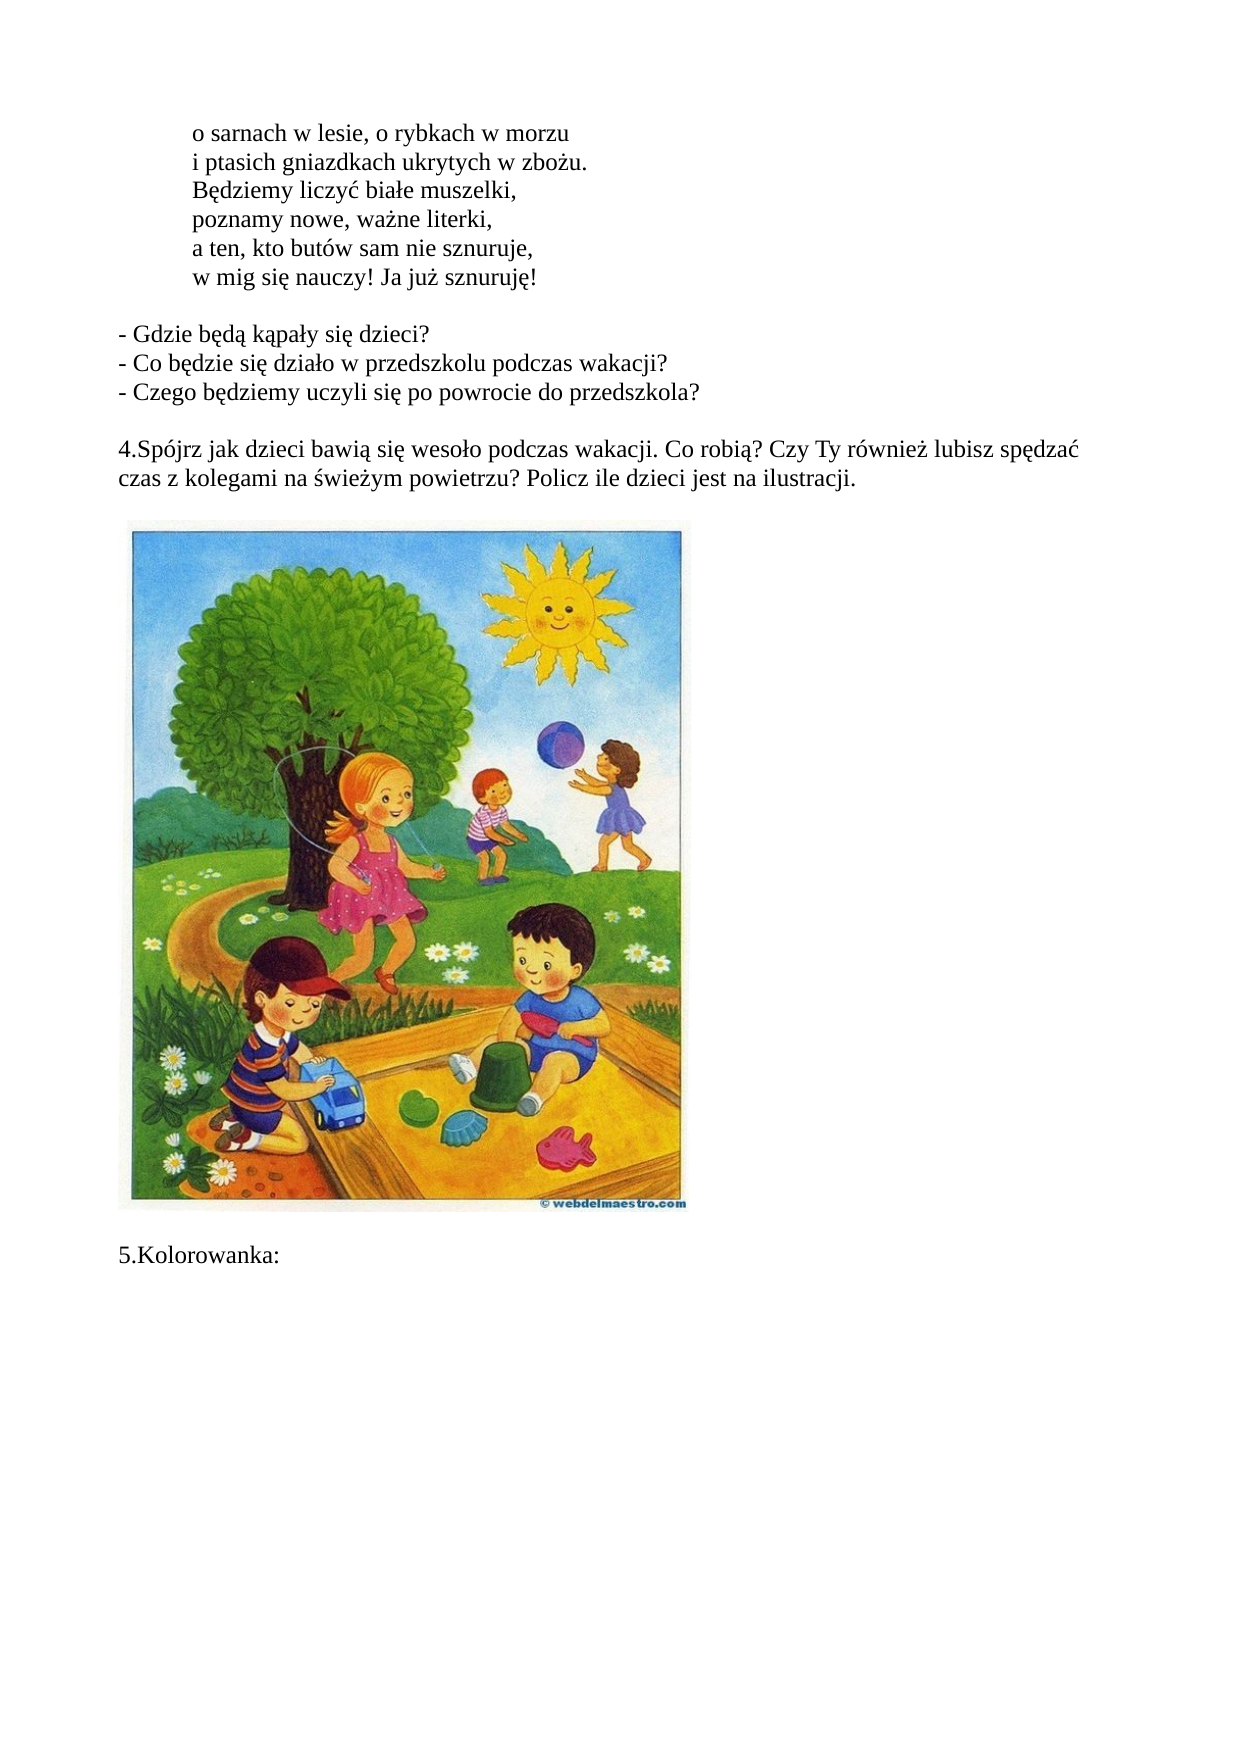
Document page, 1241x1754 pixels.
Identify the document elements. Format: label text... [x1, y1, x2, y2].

text i ptasich gniazdkach ukrytych w zbożu. [118, 147, 1122, 176]
text 5.Kolorowanka: [118, 1240, 1122, 1269]
text w mig się nauczy! Ja już sznuruję! - Gdzie będą kąpały się dzieci? - Co będzie się działo w przedszkolu podczas wakacji? - Czego będziemy uczyli się po powrocie do przedszkola? [118, 262, 1122, 406]
text o sarnach w lesie, o rybkach w morzu [118, 118, 1122, 147]
text Będziemy liczyć białe muszelki, [118, 176, 1122, 204]
text 4.Spójrz jak dzieci bawią się wesoło podczas wakacji. Co robią? Czy Ty również lubisz spędzać czas z kolegami na świeżym powietrzu? Policz ile dzieci jest na ilustracji. [118, 434, 1122, 492]
text poznamy nowe, ważne literki, [118, 204, 1122, 233]
picture [118, 520, 692, 1212]
text a ten, kto butów sam nie sznuruje, [118, 233, 1122, 262]
